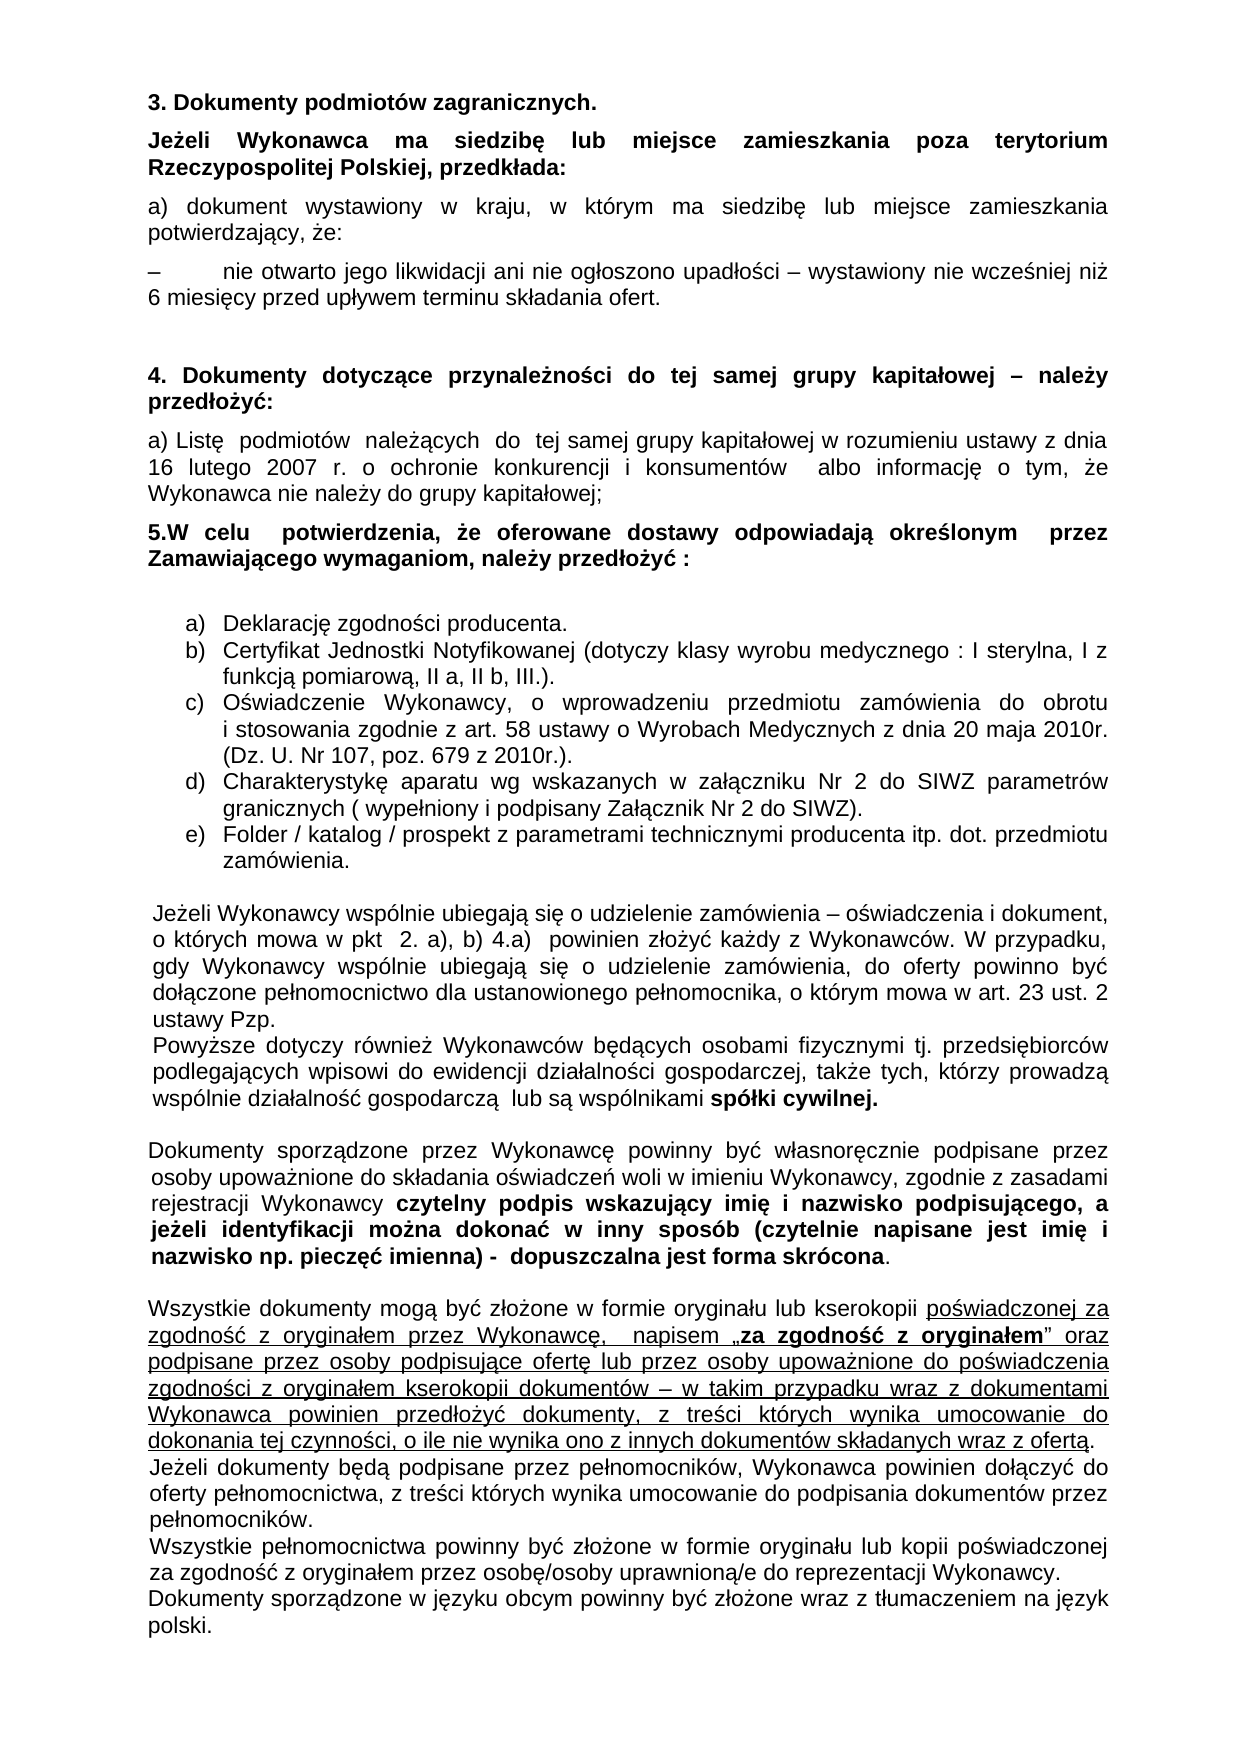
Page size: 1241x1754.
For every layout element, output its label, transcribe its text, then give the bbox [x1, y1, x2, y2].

text 5.W celu potwierdzenia, że oferowane dostawy odpowiadają określonym przez Zamawiającego wymaganiom, należy przedłożyć : [148, 519, 1109, 571]
text podpisane przez osoby podpisujące ofertę lub przez osoby upoważnione do poświadczenia [148, 1346, 1109, 1371]
text dokonania tej czynności, o ile nie wynika ono z innych dokumentów składanych wraz z ofertą. [148, 1425, 1109, 1453]
text Dokumenty sporządzone przez Wykonawcę powinny być własnoręcznie podpisane przez osoby upoważnione do składania oświadczeń woli w imieniu Wykonawcy, zgodnie z zasadami rejestracji Wykonawcy czytelny podpis wskazujący imię i nazwisko podpisującego, a jeżeli identyfikacji można dokonać w inny sposób (czytelnie napisane jest imię i nazwisko np. pieczęć imienna) - dopuszczalna jest forma skrócona. [148, 1137, 1109, 1269]
text Wszystkie dokumenty mogą być złożone w formie oryginału lub kserokopii poświadczonej za zgodność z oryginałem przez Wykonawcę, napisem „za zgodność z oryginałem” oraz [148, 1295, 1109, 1345]
list Folder / katalog / prospekt z parametrami technicznymi producenta itp. dot. przedmiotu zamówienia. [185, 821, 1109, 874]
text a) Listę podmiotów należących do tej samej grupy kapitałowej w rozumieniu ustawy z dnia 16 lutego 2007 r. o ochronie konkurencji i konsumentów albo informację o tym, że Wykonawca nie należy do grupy kapitałowej; [148, 427, 1109, 506]
text 3. Dokumenty podmiotów zagranicznych. [148, 88, 1109, 115]
text Jeżeli dokumenty będą podpisane przez pełnomocników, Wykonawca powinien dołączyć do oferty pełnomocnictwa, z treści których wynika umocowanie do podpisania dokumentów przez pełnomocników. [149, 1453, 1109, 1533]
list Certyfikat Jednostki Notyfikowanej (dotyczy klasy wyrobu medycznego : I sterylna, I z funkcją pomiarową, II a, II b, III.). [185, 637, 1109, 689]
list Dokumenty sporządzone w języku obcym powinny być złożone wraz z tłumaczeniem na język polski. [148, 1585, 1109, 1638]
list Charakterystykę aparatu wg wskazanych w załączniku Nr 2 do SIWZ parametrów granicznych ( wypełniony i podpisany Załącznik Nr 2 do SIWZ). [185, 768, 1109, 821]
text Jeżeli Wykonawcy wspólnie ubiegają się o udzielenie zamówienia – oświadczenia i dokument, o których mowa w pkt 2. a), b) 4.a) powinien złożyć każdy z Wykonawców. W przypadku, gdy Wykonawcy wspólnie ubiegają się o udzielenie zamówienia, do oferty powinno być dołączone pełnomocnictwo dla ustanowionego pełnomocnika, o którym mowa w art. 23 ust. 2 ustawy Pzp. [152, 900, 1109, 1032]
text Wykonawca powinien przedłożyć dokumenty, z treści których wynika umocowanie do [148, 1399, 1109, 1424]
list Deklarację zgodności producenta. [185, 610, 1109, 637]
list 4. Dokumenty dotyczące przynależności do tej samej grupy kapitałowej – należy przedłożyć: [148, 362, 1109, 414]
text a) dokument wystawiony w kraju, w którym ma siedzibę lub miejsce zamieszkania potwierdzający, że: [148, 193, 1109, 245]
text zgodności z oryginałem kserokopii dokumentów – w takim przypadku wraz z dokumentami [148, 1372, 1109, 1397]
list Oświadczenie Wykonawcy, o wprowadzeniu przedmiotu zamówienia do obrotu i stosowania zgodnie z art. 58 ustawy o Wyrobach Medycznych z dnia 20 maja 2010r. (Dz. U. Nr 107, poz. 679 z 2010r.). [185, 689, 1109, 768]
text Wszystkie pełnomocnictwa powinny być złożone w formie oryginału lub kopii poświadczonej za zgodność z oryginałem przez osobę/osoby uprawnioną/e do reprezentacji Wykonawcy. [149, 1533, 1109, 1585]
list nie otwarto jego likwidacji ani nie ogłoszono upadłości – wystawiony nie wcześniej niż 6 miesięcy przed upływem terminu składania ofert. [148, 258, 1109, 311]
text Jeżeli Wykonawca ma siedzibę lub miejsce zamieszkania poza terytorium Rzeczypospolitej Polskiej, przedkłada: [148, 127, 1109, 180]
text Powyższe dotyczy również Wykonawców będących osobami fizycznymi tj. przedsiębiorców podlegających wpisowi do ewidencji działalności gospodarczej, także tych, którzy prowadzą wspólnie działalność gospodarczą lub są wspólnikami spółki cywilnej. [152, 1032, 1109, 1111]
